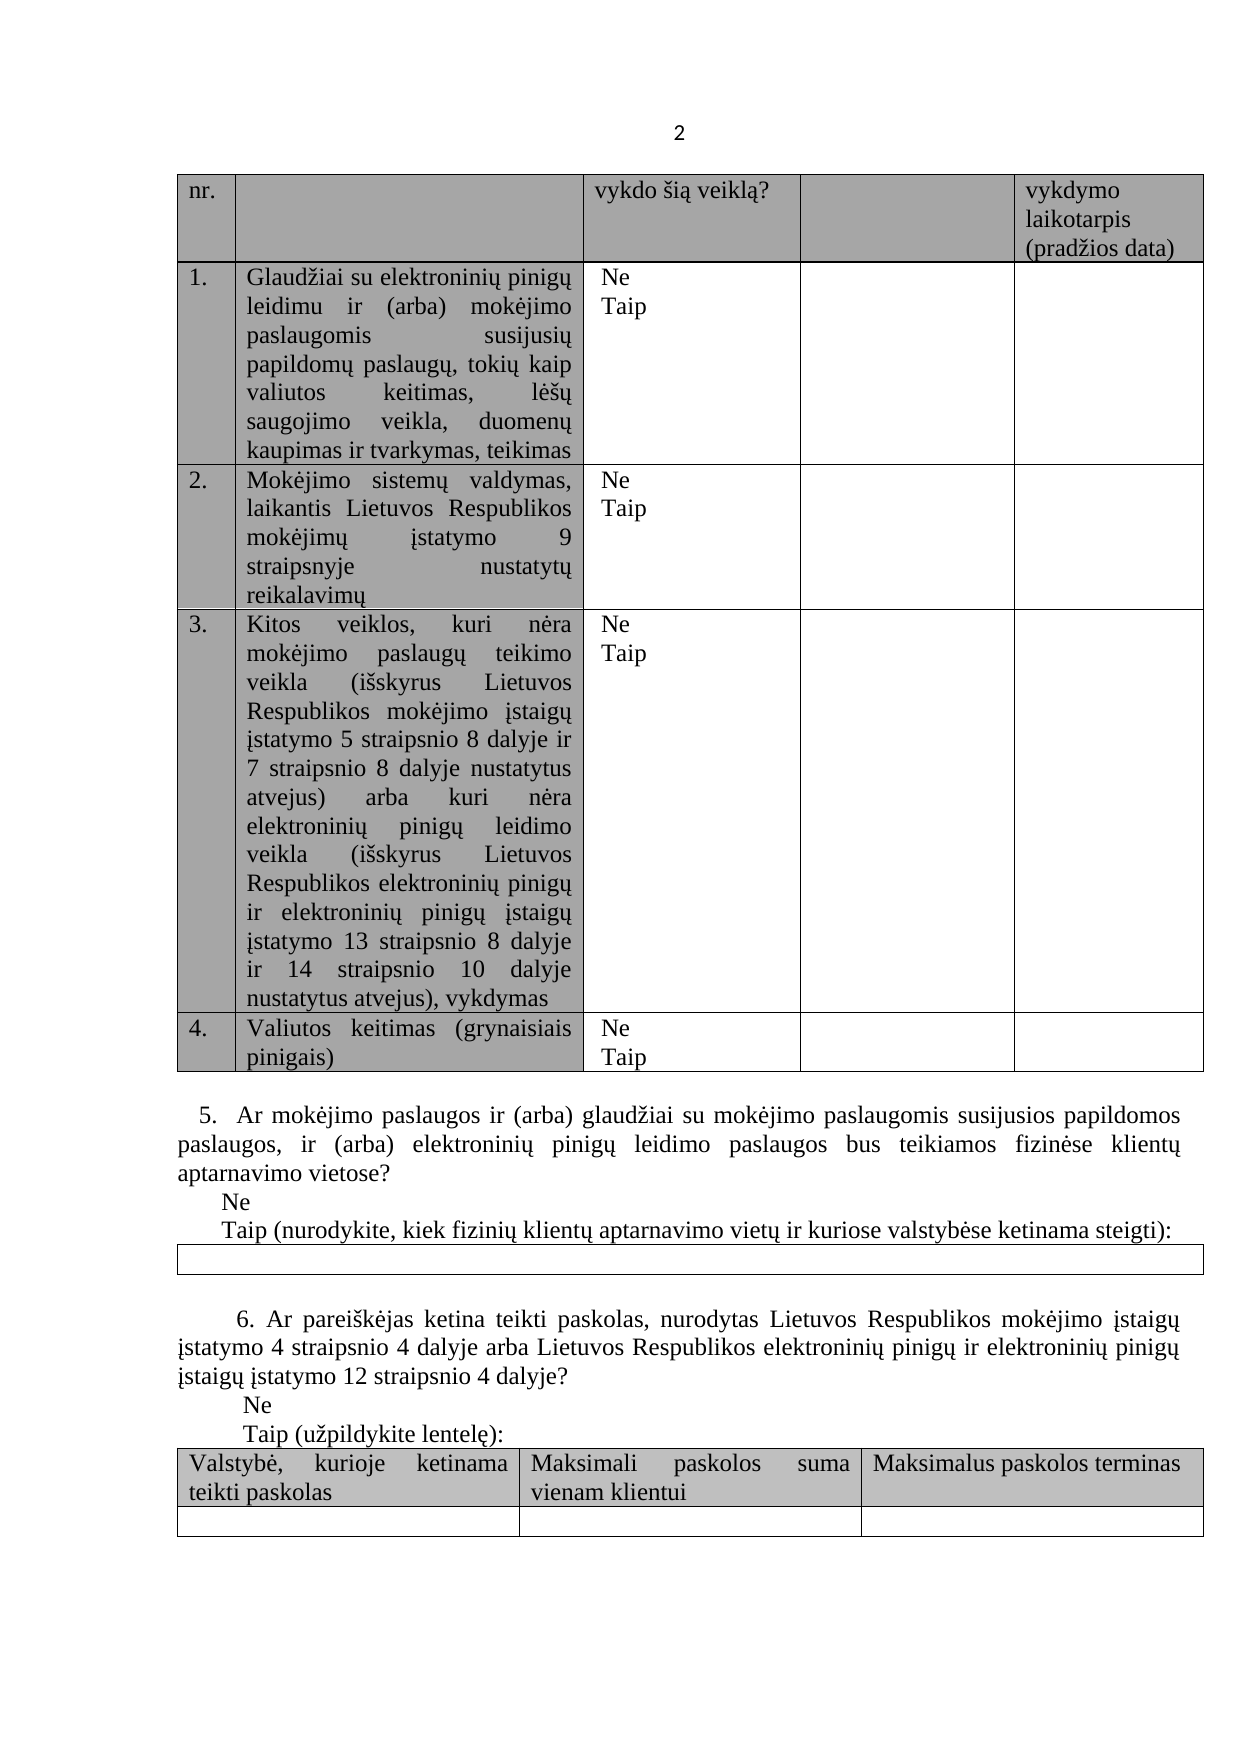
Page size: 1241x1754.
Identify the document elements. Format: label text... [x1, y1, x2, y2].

table_cell Ne Taip [584, 465, 800, 608]
table_cell [801, 1013, 1014, 1071]
table_cell Glaudžiai su elektroninių pinigų leidimu ir (arba) mokėjimo paslaugomis susijusių papildomų paslaugų, tokių kaip valiutos keitimas, lėšų saugojimo veikla, duomenų kaupimas ir tvarkymas, teikimas [236, 263, 583, 464]
table_cell [178, 1507, 519, 1536]
table_cell 4. [178, 1013, 235, 1071]
table_header [178, 1245, 1203, 1274]
table_cell [1015, 465, 1203, 608]
table_cell 1. [178, 263, 235, 464]
table_cell [801, 263, 1014, 464]
table_cell [1015, 610, 1203, 1012]
table_header vykdo šią veiklą? [584, 175, 800, 261]
text 6. Ar pareiškėjas ketina teikti paskolas, nurodytas Lietuvos Respublikos mokėjimo įstaigų įstatymo 4 straipsnio 4 dalyje arba Lietuvos Respublikos elektroninių pinigų ir elektroninių pinigų įstaigų įstatymo 12 straipsnio 4 dalyje? [177, 1304, 1181, 1390]
table_cell [1015, 1013, 1203, 1071]
text Ne [177, 1390, 1181, 1419]
table_header Valstybė, kurioje ketinama teikti paskolas [178, 1449, 519, 1506]
text Taip (nurodykite, kiek fizinių klientų aptarnavimo vietų ir kuriose valstybėse ketinama steigti): [177, 1215, 1181, 1244]
table_cell Ne Taip [584, 1013, 800, 1071]
table_cell [520, 1507, 861, 1536]
table_cell [862, 1507, 1203, 1536]
table_header vykdymo laikotarpis (pradžios data) [1015, 175, 1203, 261]
table_cell [801, 465, 1014, 608]
text 5. Ar mokėjimo paslaugos ir (arba) glaudžiai su mokėjimo paslaugomis susijusios papildomos paslaugos, ir (arba) elektroninių pinigų leidimo paslaugos bus teikiamos fizinėse klientų aptarnavimo vietose? [177, 1100, 1181, 1187]
table_header Maksimalus paskolos terminas [862, 1449, 1203, 1506]
table_cell Mokėjimo sistemų valdymas, laikantis Lietuvos Respublikos mokėjimų įstatymo 9 straipsnyje nustatytų reikalavimų [236, 465, 583, 608]
table_cell [801, 610, 1014, 1012]
table_header nr. [178, 175, 235, 261]
table_cell Ne Taip [584, 263, 800, 464]
table_cell Ne Taip [584, 610, 800, 1012]
text Taip (užpildykite lentelę): [177, 1419, 1181, 1447]
text Ne [215, 1187, 1181, 1215]
table_header [801, 175, 1014, 261]
table_cell [1015, 263, 1203, 464]
table_cell 3. [178, 610, 235, 1012]
table_cell Valiutos keitimas (grynaisiais pinigais) [236, 1013, 583, 1071]
table_header Maksimali paskolos suma vienam klientui [520, 1449, 861, 1506]
table_header [236, 175, 583, 261]
table_cell Kitos veiklos, kuri nėra mokėjimo paslaugų teikimo veikla (išskyrus Lietuvos Respublikos mokėjimo įstaigų įstatymo 5 straipsnio 8 dalyje ir 7 straipsnio 8 dalyje nustatytus atvejus) arba kuri nėra elektroninių pinigų leidimo veikla (išskyrus Lietuvos Respublikos elektroninių pinigų ir elektroninių pinigų įstaigų įstatymo 13 straipsnio 8 dalyje ir 14 straipsnio 10 dalyje nustatytus atvejus), vykdymas [236, 610, 583, 1012]
table_cell 2. [178, 465, 235, 608]
